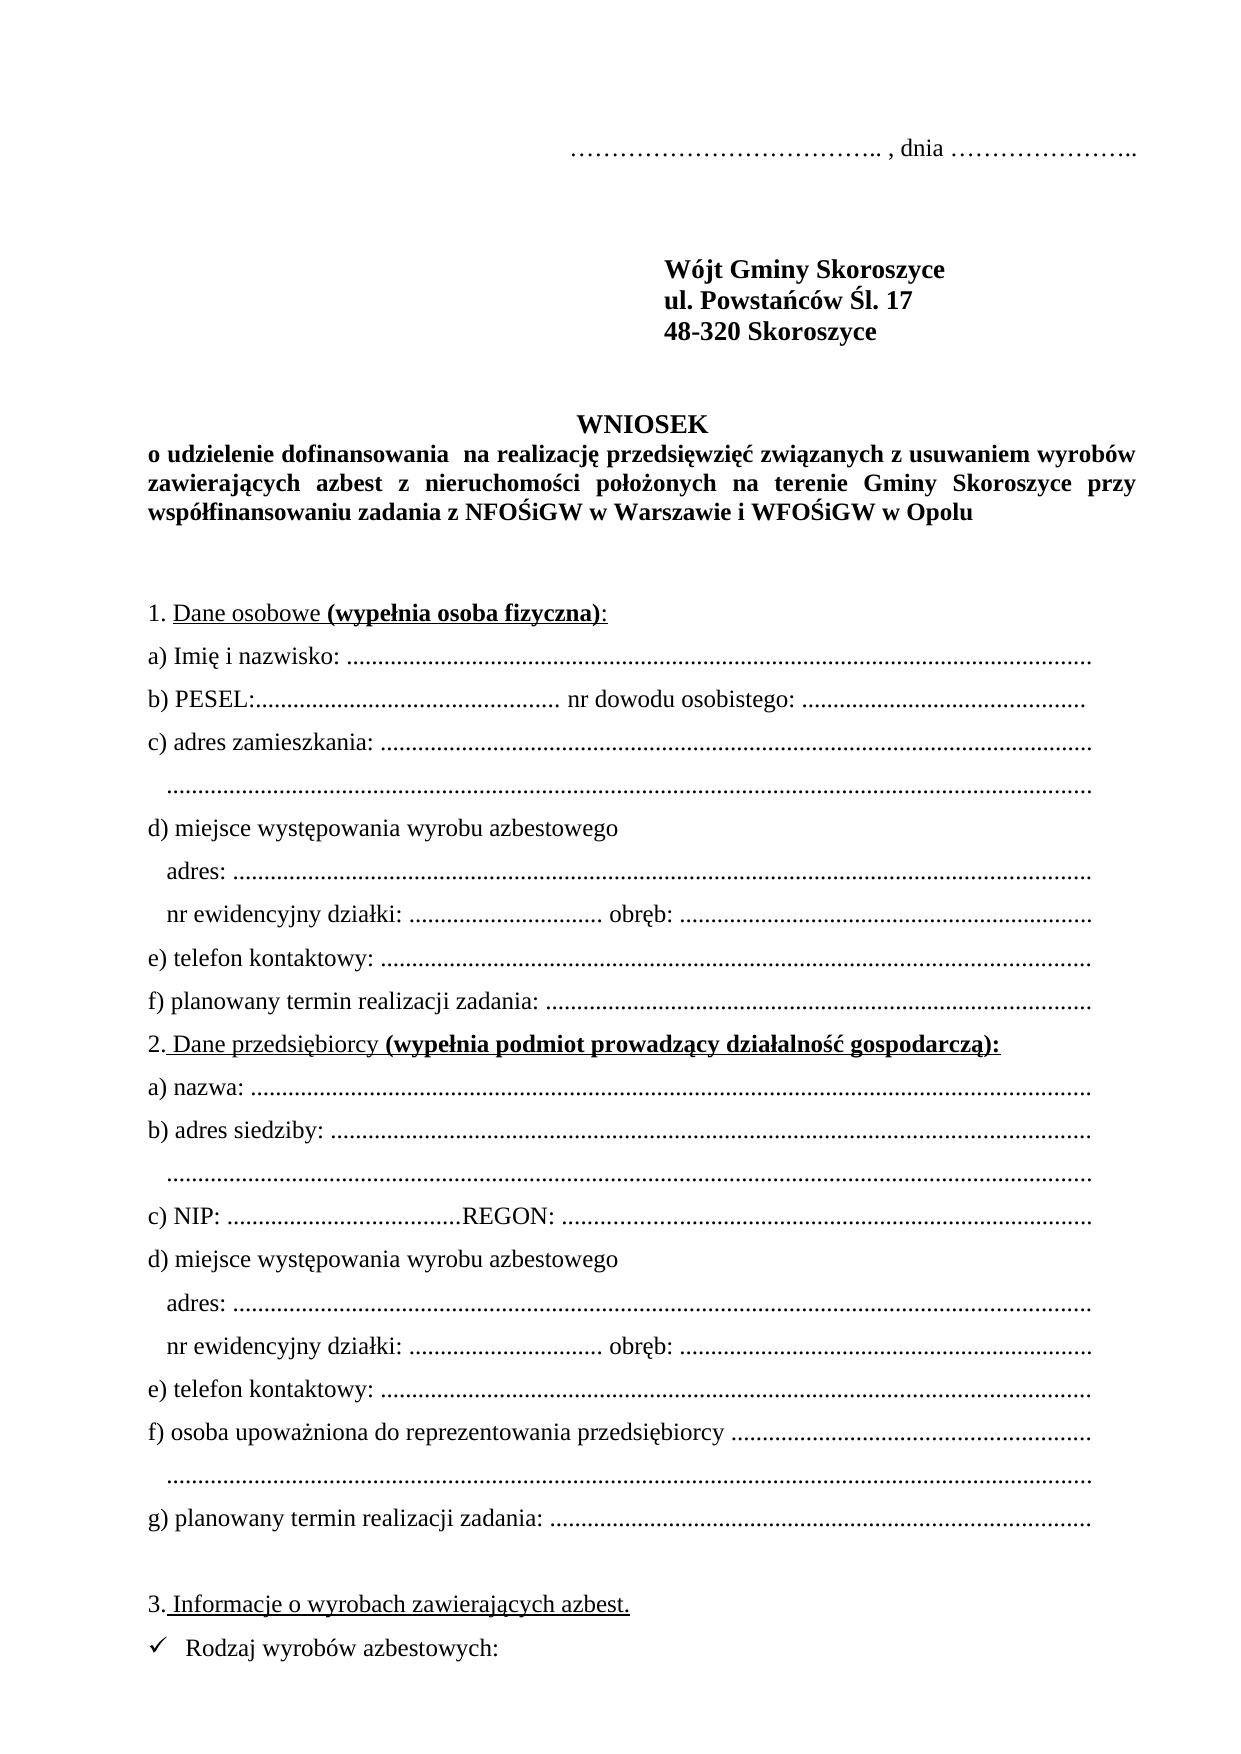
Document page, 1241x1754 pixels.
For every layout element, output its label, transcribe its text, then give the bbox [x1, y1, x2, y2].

text WNIOSEK [148, 408, 1137, 439]
text adres: [166, 856, 1137, 885]
text adres: [166, 1288, 1137, 1316]
text e) telefon kontaktowy: [148, 1374, 1137, 1403]
text b) adres siedziby: [148, 1115, 1137, 1144]
text d) miejsce występowania wyrobu azbestowego [148, 1244, 1137, 1273]
text c) NIP: REGON: [148, 1201, 1137, 1230]
text o udzielenie dofinansowania na realizację przedsięwzięć związanych z usuwaniem wyrobów zawierających azbest z nieruchomości położonych na terenie Gminy Skoroszyce przy współfinansowaniu zadania z NFOŚiGW w Warszawie i WFOŚiGW w Opolu [148, 439, 1137, 526]
text a) nazwa: [148, 1072, 1137, 1101]
text e) telefon kontaktowy: [148, 943, 1137, 971]
text 2. Dane przedsiębiorcy (wypełnia podmiot prowadzący działalność gospodarczą): [148, 1029, 1137, 1058]
text b) PESEL: nr dowodu osobistego: [148, 684, 1137, 713]
text 48-320 Skoroszyce [148, 315, 1137, 346]
text ul. Powstańców Śl. 17 [148, 284, 1137, 315]
text d) miejsce występowania wyrobu azbestowego [148, 813, 1137, 842]
list Rodzaj wyrobów azbestowych: [148, 1633, 1137, 1661]
text ……………………………….. , dnia ………………….. [148, 133, 1137, 162]
text 3. Informacje o wyrobach zawierających azbest. [148, 1589, 1137, 1618]
text c) adres zamieszkania: [148, 727, 1137, 756]
text nr ewidencyjny działki: obręb: [166, 1331, 1137, 1359]
text nr ewidencyjny działki: obręb: [166, 899, 1137, 928]
text 1. Dane osobowe (wypełnia osoba fizyczna): [148, 598, 1137, 626]
text f) osoba upoważniona do reprezentowania przedsiębiorcy [148, 1417, 1137, 1446]
text a) Imię i nazwisko: [148, 641, 1137, 669]
text g) planowany termin realizacji zadania: [148, 1503, 1137, 1532]
text Wójt Gminy Skoroszyce [635, 253, 1137, 284]
text f) planowany termin realizacji zadania: [148, 986, 1137, 1014]
